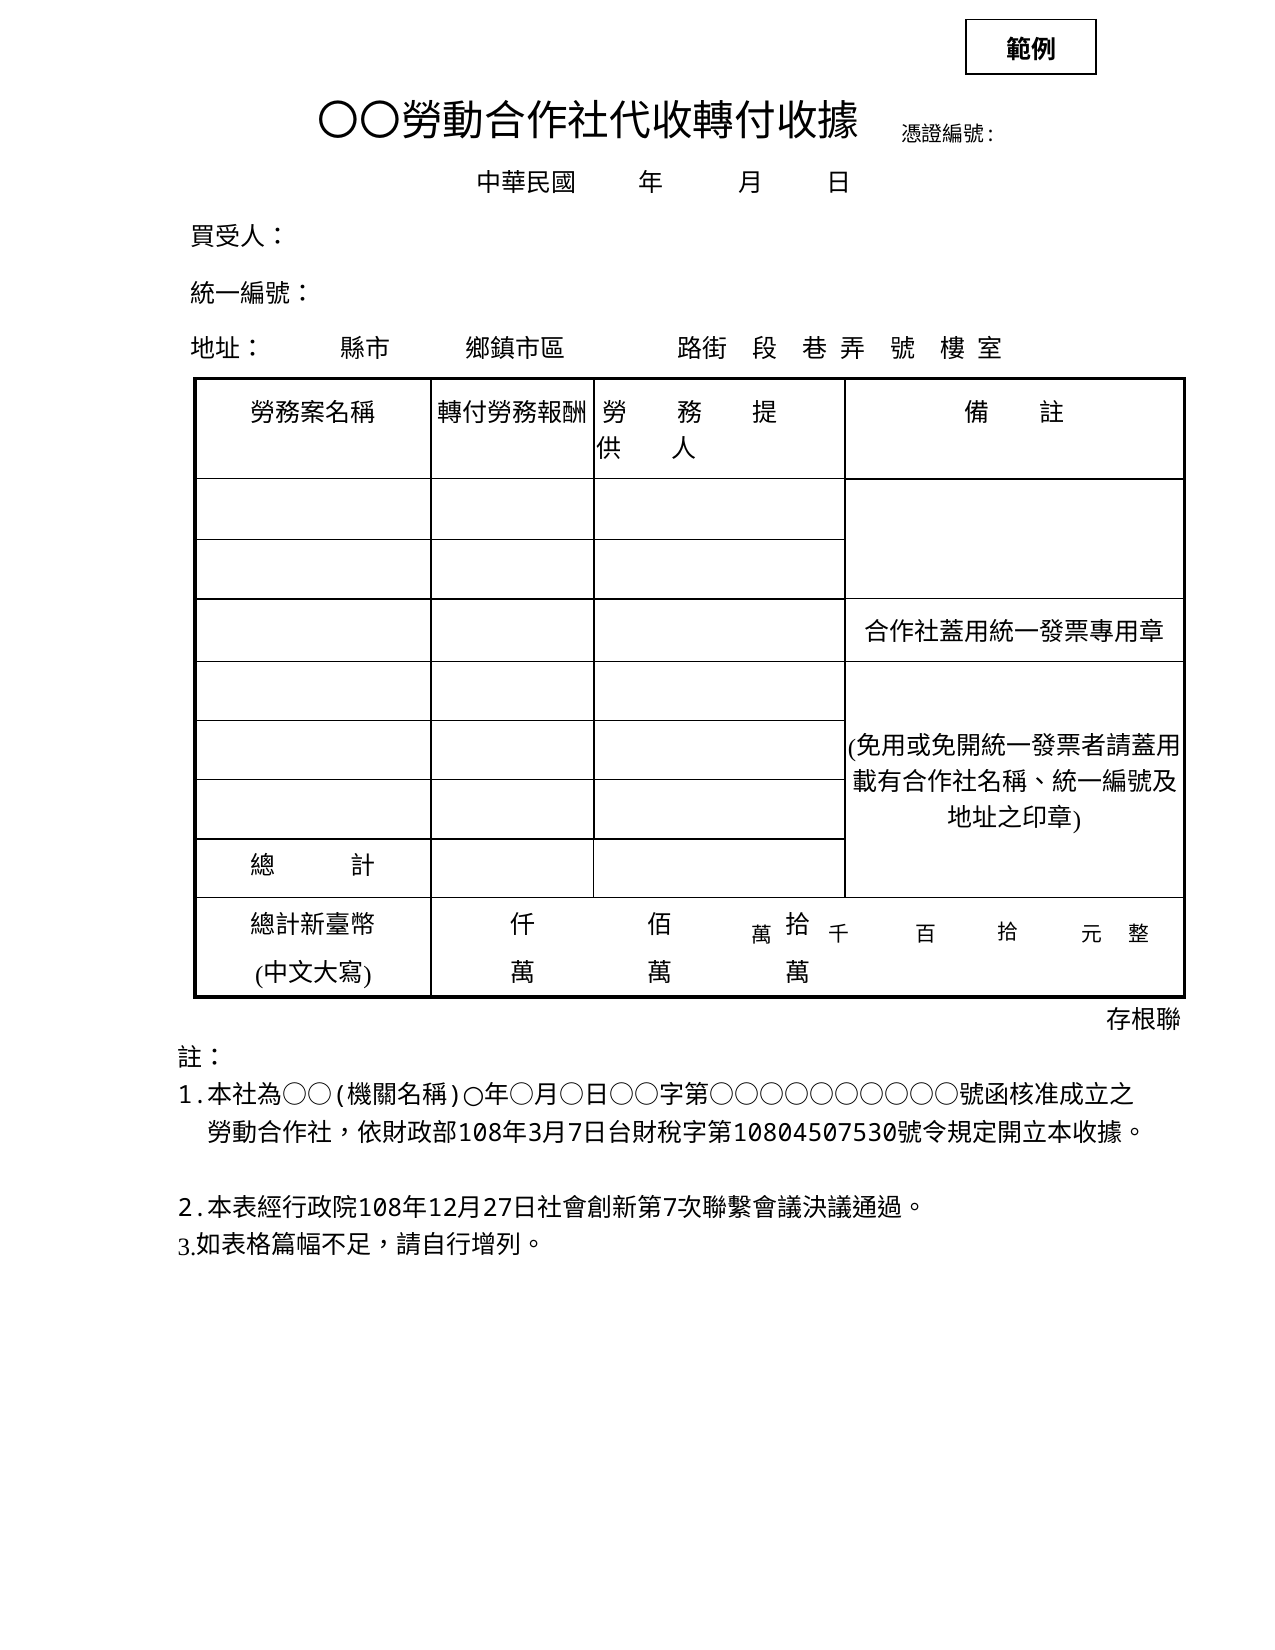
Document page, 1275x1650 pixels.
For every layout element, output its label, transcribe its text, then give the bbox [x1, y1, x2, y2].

table_cell [142, 661, 193, 720]
text 中華民國 年 月 日 [177, 173, 1137, 196]
table_cell 合作社蓋用統一發票專用章 [846, 599, 1183, 661]
table_cell [432, 540, 593, 598]
table_header 備 註 [846, 380, 1183, 478]
table_cell [142, 838, 193, 897]
table_cell [595, 662, 844, 720]
table_cell [432, 721, 593, 779]
table_cell [197, 600, 430, 661]
table_header 勞 務 提 供 人 [595, 380, 844, 478]
table_cell [595, 540, 844, 598]
table_cell [432, 479, 593, 539]
table_cell [197, 479, 430, 539]
table_cell [432, 600, 593, 661]
text 〇〇勞動合作社代收轉付收據 憑證編號: [177, 87, 1137, 148]
text 統一編號： [177, 277, 1137, 308]
table_cell [142, 539, 193, 598]
text 1.本社為○○(機關名稱)○年○月○日○○字第○○○○○○○○○○號函核准成立之 [177, 1073, 1137, 1111]
text 範例 [982, 28, 1080, 65]
table_cell [432, 840, 593, 897]
table_cell [846, 539, 1183, 598]
table_cell 仟 佰 拾 萬 萬 萬 [432, 898, 1183, 995]
table_cell [197, 721, 430, 779]
table_cell [142, 598, 193, 661]
text 勞動合作社，依財政部108年3月7日台財稅字第10804507530號令規定開立本收據。 [177, 1111, 1137, 1186]
table_cell [142, 720, 193, 779]
table_cell [197, 662, 430, 720]
text [967, 20, 1095, 73]
table_cell [197, 780, 430, 838]
text 3.如表格篇幅不足，請自行增列。 [177, 1223, 1137, 1261]
table_cell [197, 540, 430, 598]
table_header 勞務案名稱 [197, 380, 430, 478]
table_cell [846, 480, 1183, 539]
table_cell [594, 840, 844, 897]
table_cell [595, 780, 844, 838]
table_cell [142, 478, 193, 539]
text 地址： 縣市 鄉鎮市區 路街 段 巷 弄 號 樓 室 [177, 333, 1137, 364]
table_header [142, 377, 193, 478]
table_cell [595, 479, 844, 539]
text 存根聯 [327, 999, 1181, 1036]
table_cell [142, 897, 193, 995]
table_cell [142, 779, 193, 838]
table_cell 總 計 [197, 840, 430, 897]
table_header 轉付勞務報酬 [432, 380, 593, 478]
table_cell [432, 780, 593, 838]
table_cell [432, 662, 593, 720]
table_cell [595, 600, 844, 661]
text 註： [177, 1036, 1137, 1073]
text 買受人： [177, 221, 1137, 252]
table_cell 總計新臺幣 (中文大寫) [197, 898, 430, 995]
table_cell (免用或免開統一發票者請蓋用載有合作社名稱、統一編號及地址之印章) [846, 662, 1183, 897]
text 2.本表經行政院108年12月27日社會創新第7次聯繫會議決議通過。 [177, 1186, 1137, 1223]
table_cell [595, 721, 844, 779]
